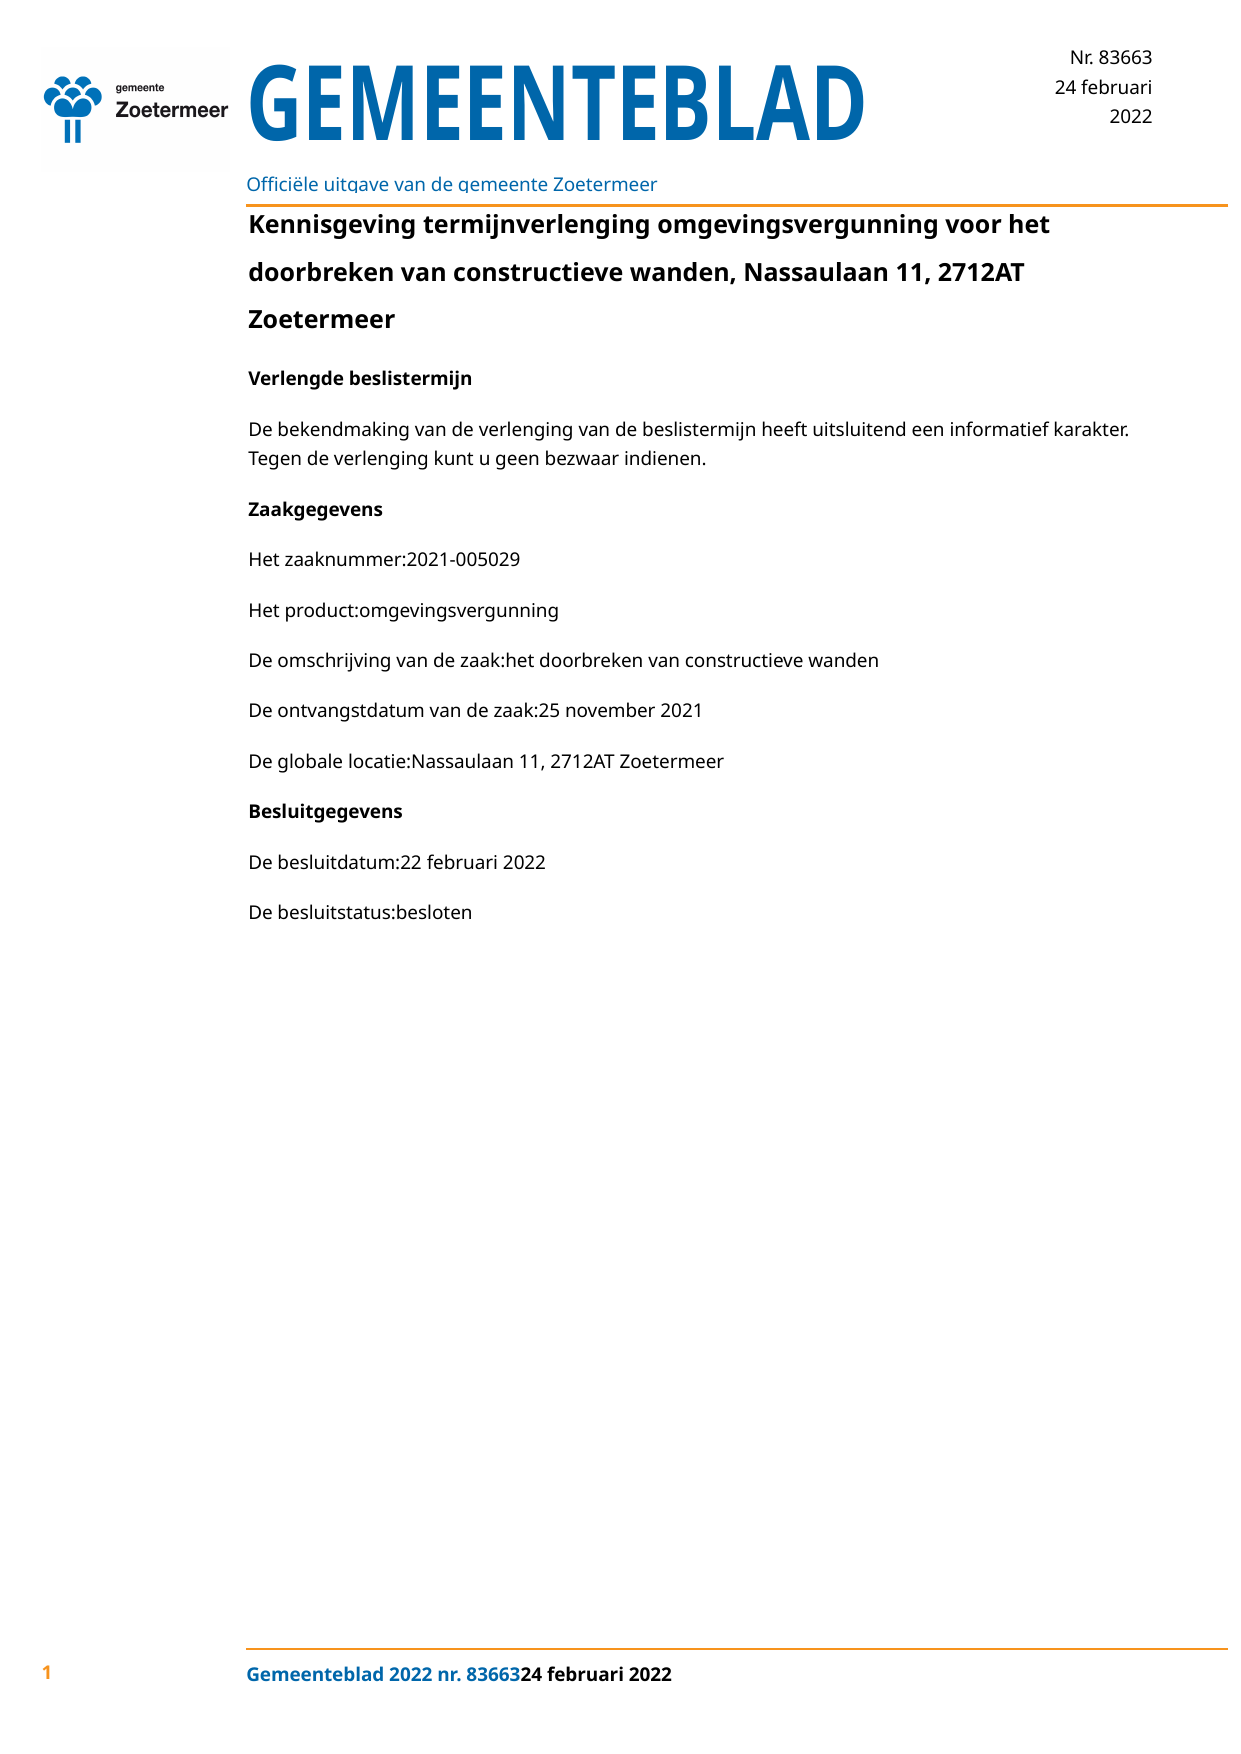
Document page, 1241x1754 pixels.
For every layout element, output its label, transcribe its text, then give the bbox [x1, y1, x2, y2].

text Besluitgegevens [248, 798, 1152, 824]
text Kennisgeving termijnverlenging omgevingsvergunning voor het doorbreken van constructieve wanden, Nassaulaan 11, 2712AT Zoetermeer [248, 207, 1152, 336]
text De omschrijving van de zaak:het doorbreken van constructieve wanden [248, 647, 1152, 673]
text Het product:omgevingsvergunning [248, 597, 1152, 622]
text De globale locatie:Nassaulaan 11, 2712AT Zoetermeer [248, 748, 1152, 774]
text De ontvangstdatum van de zaak:25 november 2021 [248, 698, 1152, 723]
text De besluitstatus:besloten [248, 899, 1152, 925]
text Het zaaknummer:2021-005029 [248, 546, 1152, 572]
text De bekendmaking van de verlenging van de beslistermijn heeft uitsluitend een informatief karakter. Tegen de verlenging kunt u geen bezwaar indienen. [248, 416, 1152, 471]
text Verlengde beslistermijn [248, 366, 1152, 391]
text Zaakgegevens [248, 496, 1152, 522]
picture [41, 47, 231, 172]
text De besluitdatum:22 februari 2022 [248, 849, 1152, 874]
